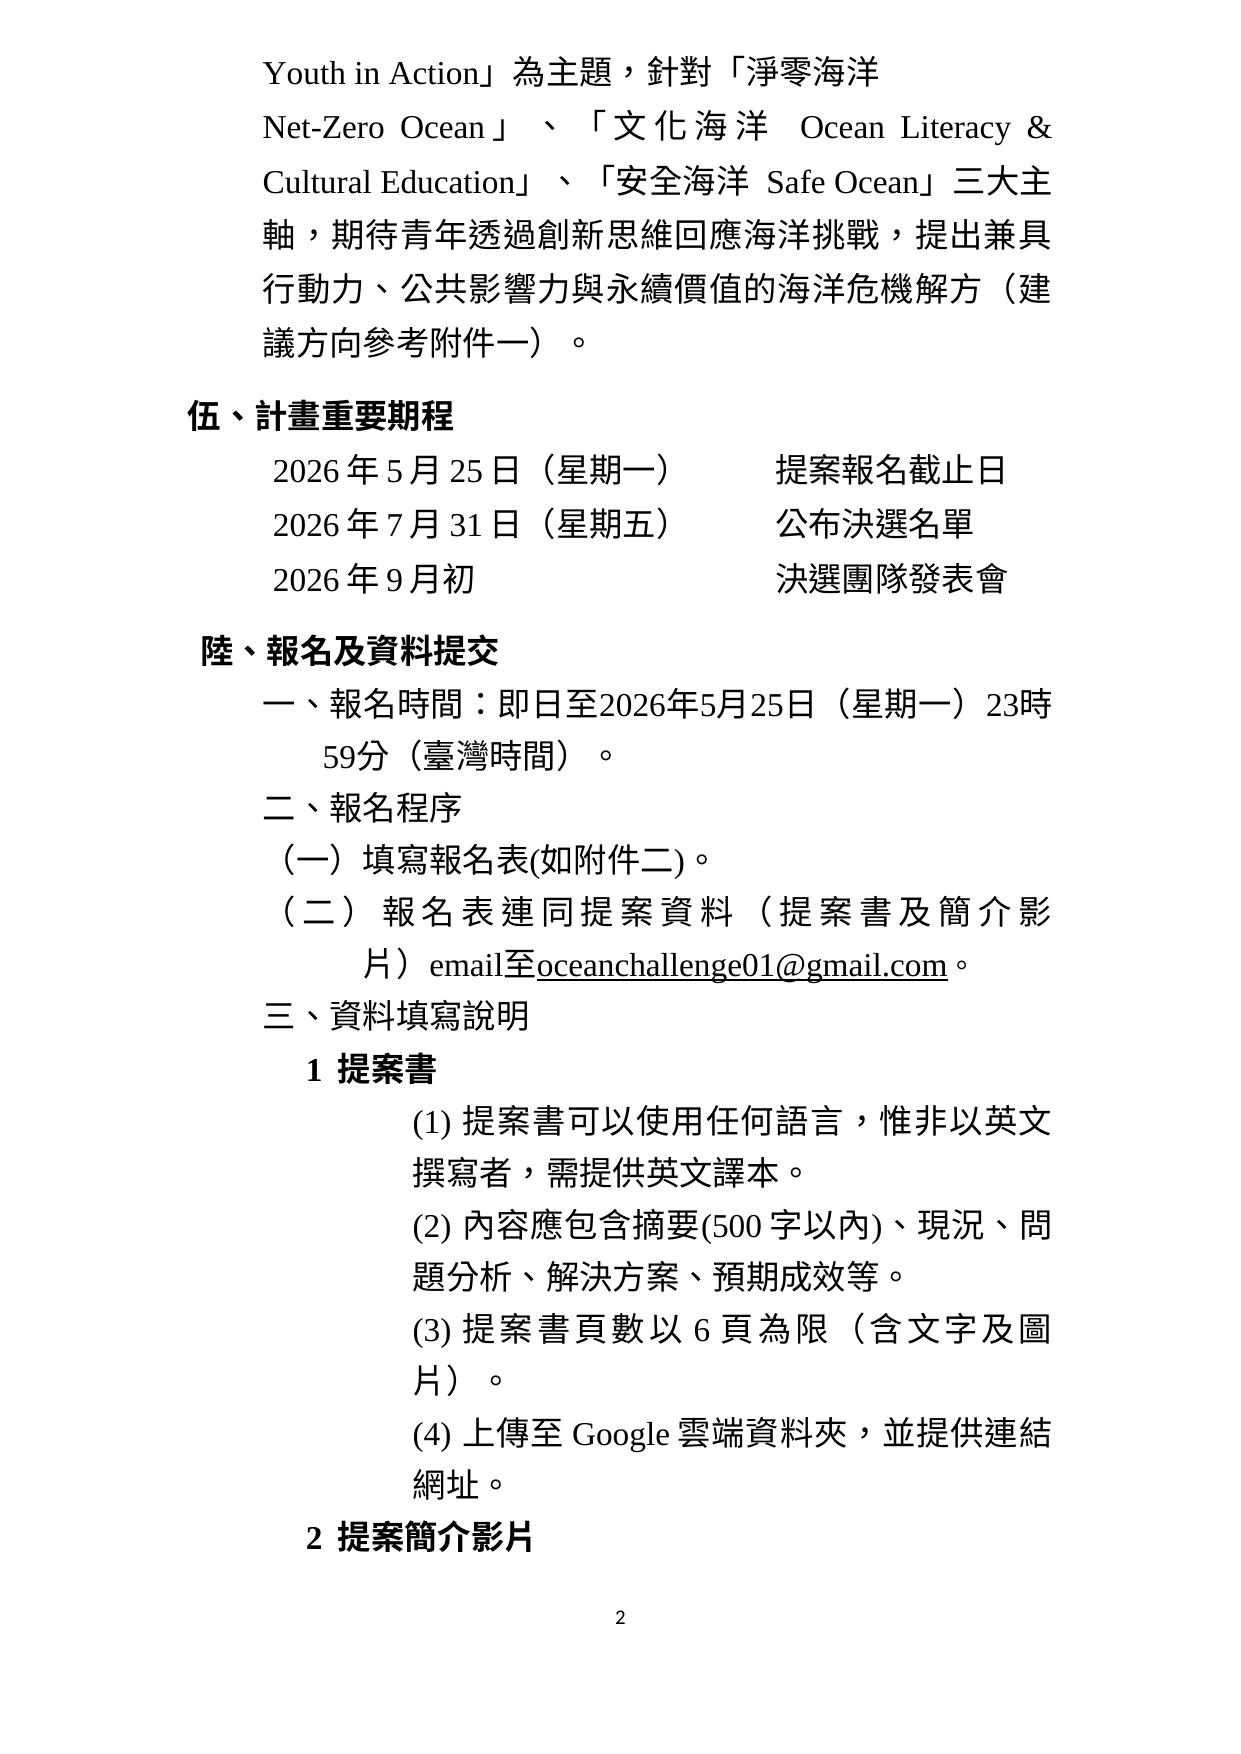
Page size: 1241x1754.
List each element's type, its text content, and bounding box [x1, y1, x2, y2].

text 陸、報名及資料提交 [200, 621, 1053, 675]
list 提案書可以使用任何語言，惟非以英文撰寫者，需提供英文譯本。 [412, 1091, 1053, 1196]
list 提案簡介影片 [287, 1508, 1053, 1560]
list 提案書 [287, 1039, 1053, 1091]
text 2026年7月31日（星期五） 公布決選名單 [273, 493, 1053, 548]
list 提案書頁數以6頁為限（含文字及圖片）。 [412, 1300, 1053, 1404]
text 2026年9月初 決選團隊發表會 [273, 548, 1053, 602]
text （二）報名表連同提案資料（提案書及簡介影片）email至oceanchallenge01@gmail.com。 [262, 883, 1053, 987]
text 2026年5月25日（星期一） 提案報名截止日 [273, 439, 1053, 493]
text （一）填寫報名表(如附件二)。 [262, 831, 1053, 883]
text Youth in Action」為主題，針對「淨零海洋 [262, 41, 1053, 96]
text Net-Zero Ocean」、「文化海洋 Ocean Literacy & Cultural Education」、「安全海洋 Safe Ocean」三大主軸，期待青年透過創新思維回應海洋挑戰，提出兼具行動力、公共影響力與永續價值的海洋危機解方（建議方向參考附件一）。 [262, 96, 1053, 366]
text 三、資料填寫說明 [262, 987, 1053, 1039]
list 內容應包含摘要(500字以內)、現況、問題分析、解決方案、預期成效等。 [412, 1196, 1053, 1300]
text 二、報名程序 [262, 779, 1053, 831]
text 伍、計畫重要期程 [187, 385, 1053, 439]
list 上傳至Google雲端資料夾，並提供連結網址。 [412, 1404, 1053, 1508]
text 一、報名時間：即日至2026年5月25日（星期一）23時59分（臺灣時間）。 [262, 675, 1053, 779]
